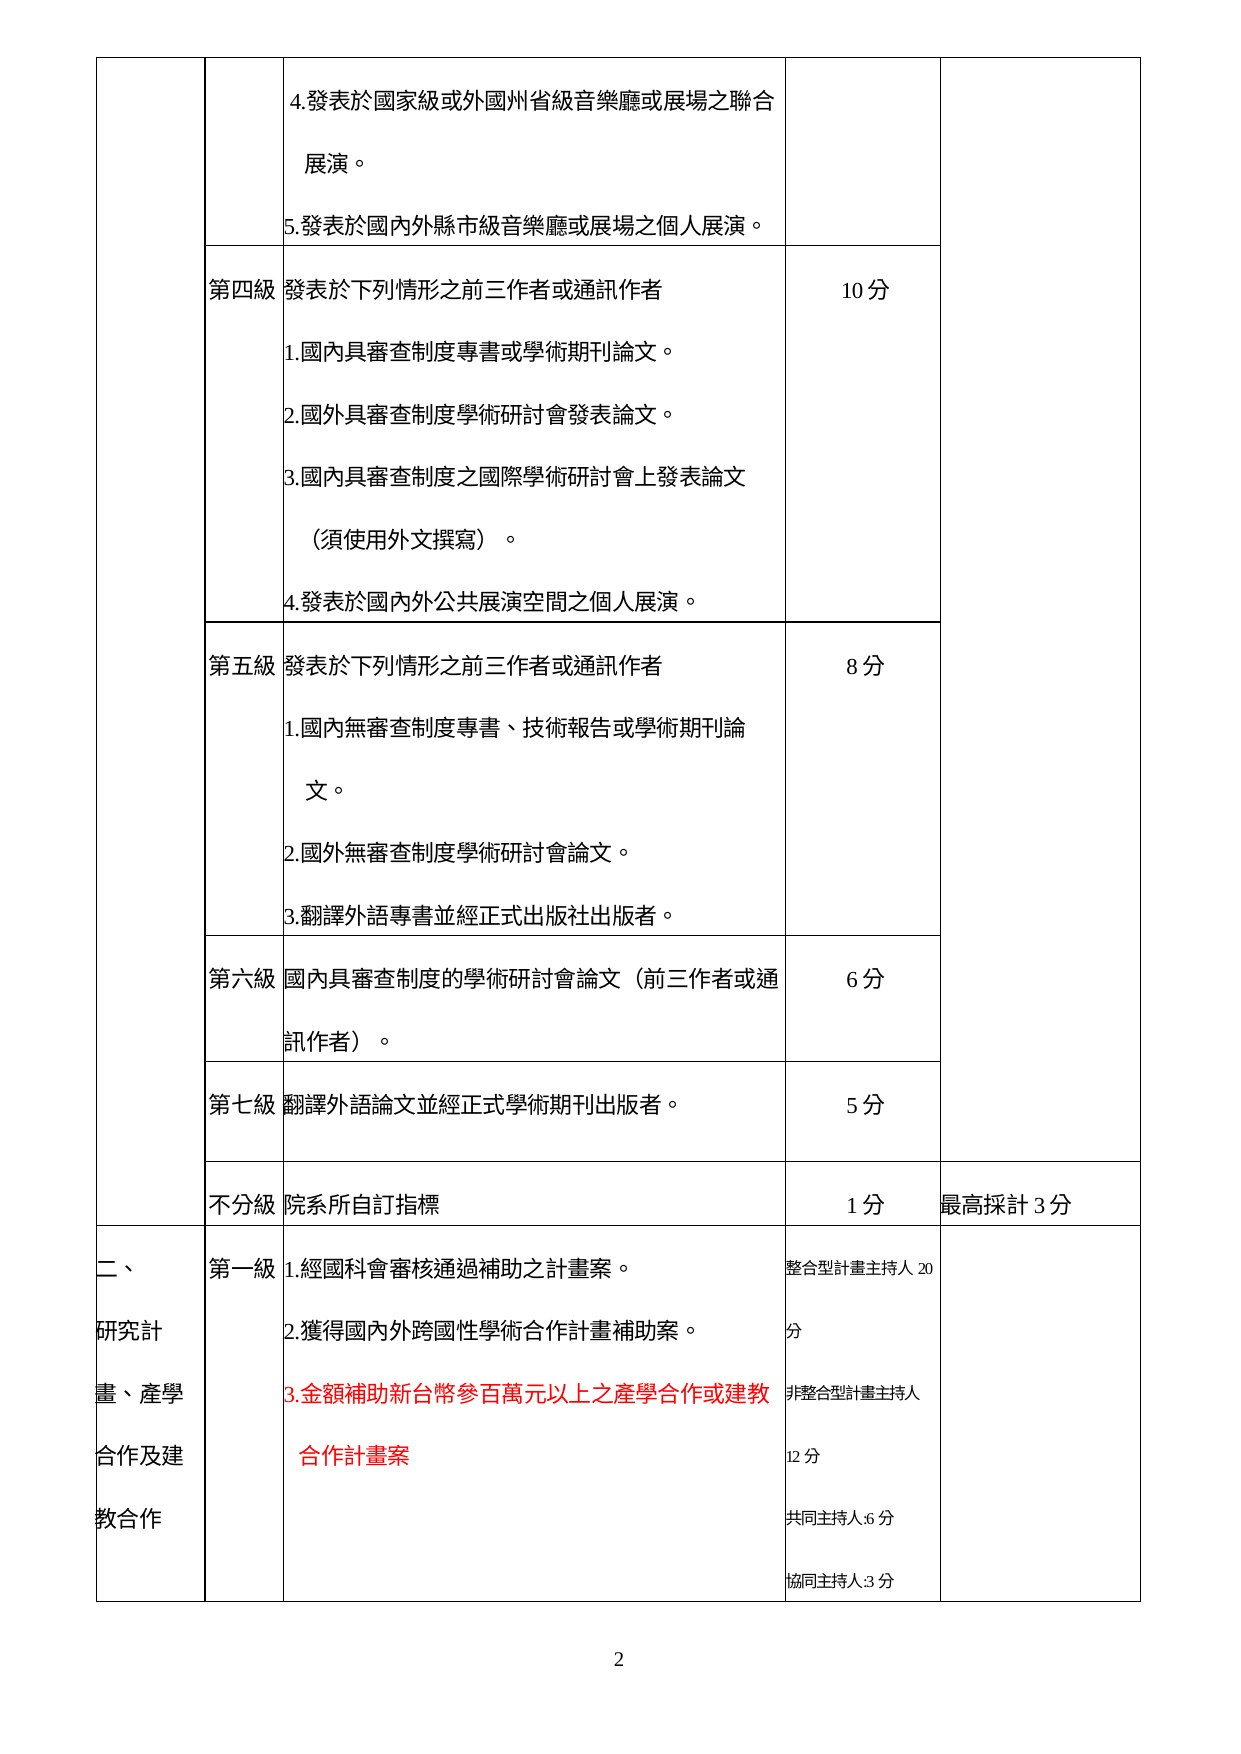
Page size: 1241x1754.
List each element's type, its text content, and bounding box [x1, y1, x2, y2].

table_cell 第七級 [206, 1062, 283, 1161]
table_cell 第四級 [206, 246, 283, 621]
table_cell [206, 58, 283, 245]
table_cell 第一級 [206, 1226, 283, 1601]
table_cell [941, 58, 1140, 1161]
table_cell 8分 [786, 623, 940, 935]
table_cell [786, 58, 940, 245]
table_cell 第六級 [206, 936, 283, 1061]
table_cell 國內具審查制度的學術研討會論文（前三作者或通訊作者）。 [284, 936, 785, 1061]
table_cell 翻譯外語論文並經正式學術期刊出版者。 [284, 1062, 785, 1161]
table_cell 最高採計3分 [941, 1162, 1140, 1224]
table_cell 不分級 [206, 1162, 283, 1224]
table_cell 5分 [786, 1062, 940, 1161]
table_cell 1分 [786, 1162, 940, 1224]
table_cell 4.發表於國家級或外國州省級音樂廳或展場之聯合展演。 5.發表於國內外縣市級音樂廳或展場之個人展演。 [284, 58, 785, 245]
table_cell [97, 58, 204, 1224]
table_cell 10分 [786, 246, 940, 621]
table_cell 整合型計畫主持人20分 非整合型計畫主持人12分 共同主持人:6分 協同主持人:3分 [786, 1226, 940, 1601]
table_cell 6分 [786, 936, 940, 1061]
table_cell 院系所自訂指標 [284, 1162, 785, 1224]
table_cell [941, 1226, 1140, 1601]
table_cell 發表於下列情形之前三作者或通訊作者 1.國內具審查制度專書或學術期刊論文。 2.國外具審查制度學術研討會發表論文。 3.國內具審查制度之國際學術研討會上發表論文（須使用外文撰寫）。 4.發表於國內外公共展演空間之個人展演。 [284, 246, 785, 621]
table_cell 二、 研究計畫、產學合作及建教合作 [97, 1226, 204, 1601]
table_cell 第五級 [206, 623, 283, 935]
table_cell 發表於下列情形之前三作者或通訊作者 1.國內無審查制度專書、技術報告或學術期刊論文。 2.國外無審查制度學術研討會論文。 3.翻譯外語專書並經正式出版社出版者。 [284, 623, 785, 935]
table_cell 1.經國科會審核通過補助之計畫案。 2.獲得國內外跨國性學術合作計畫補助案。 3.金額補助新台幣參百萬元以上之產學合作或建教合作計畫案 [284, 1226, 785, 1601]
